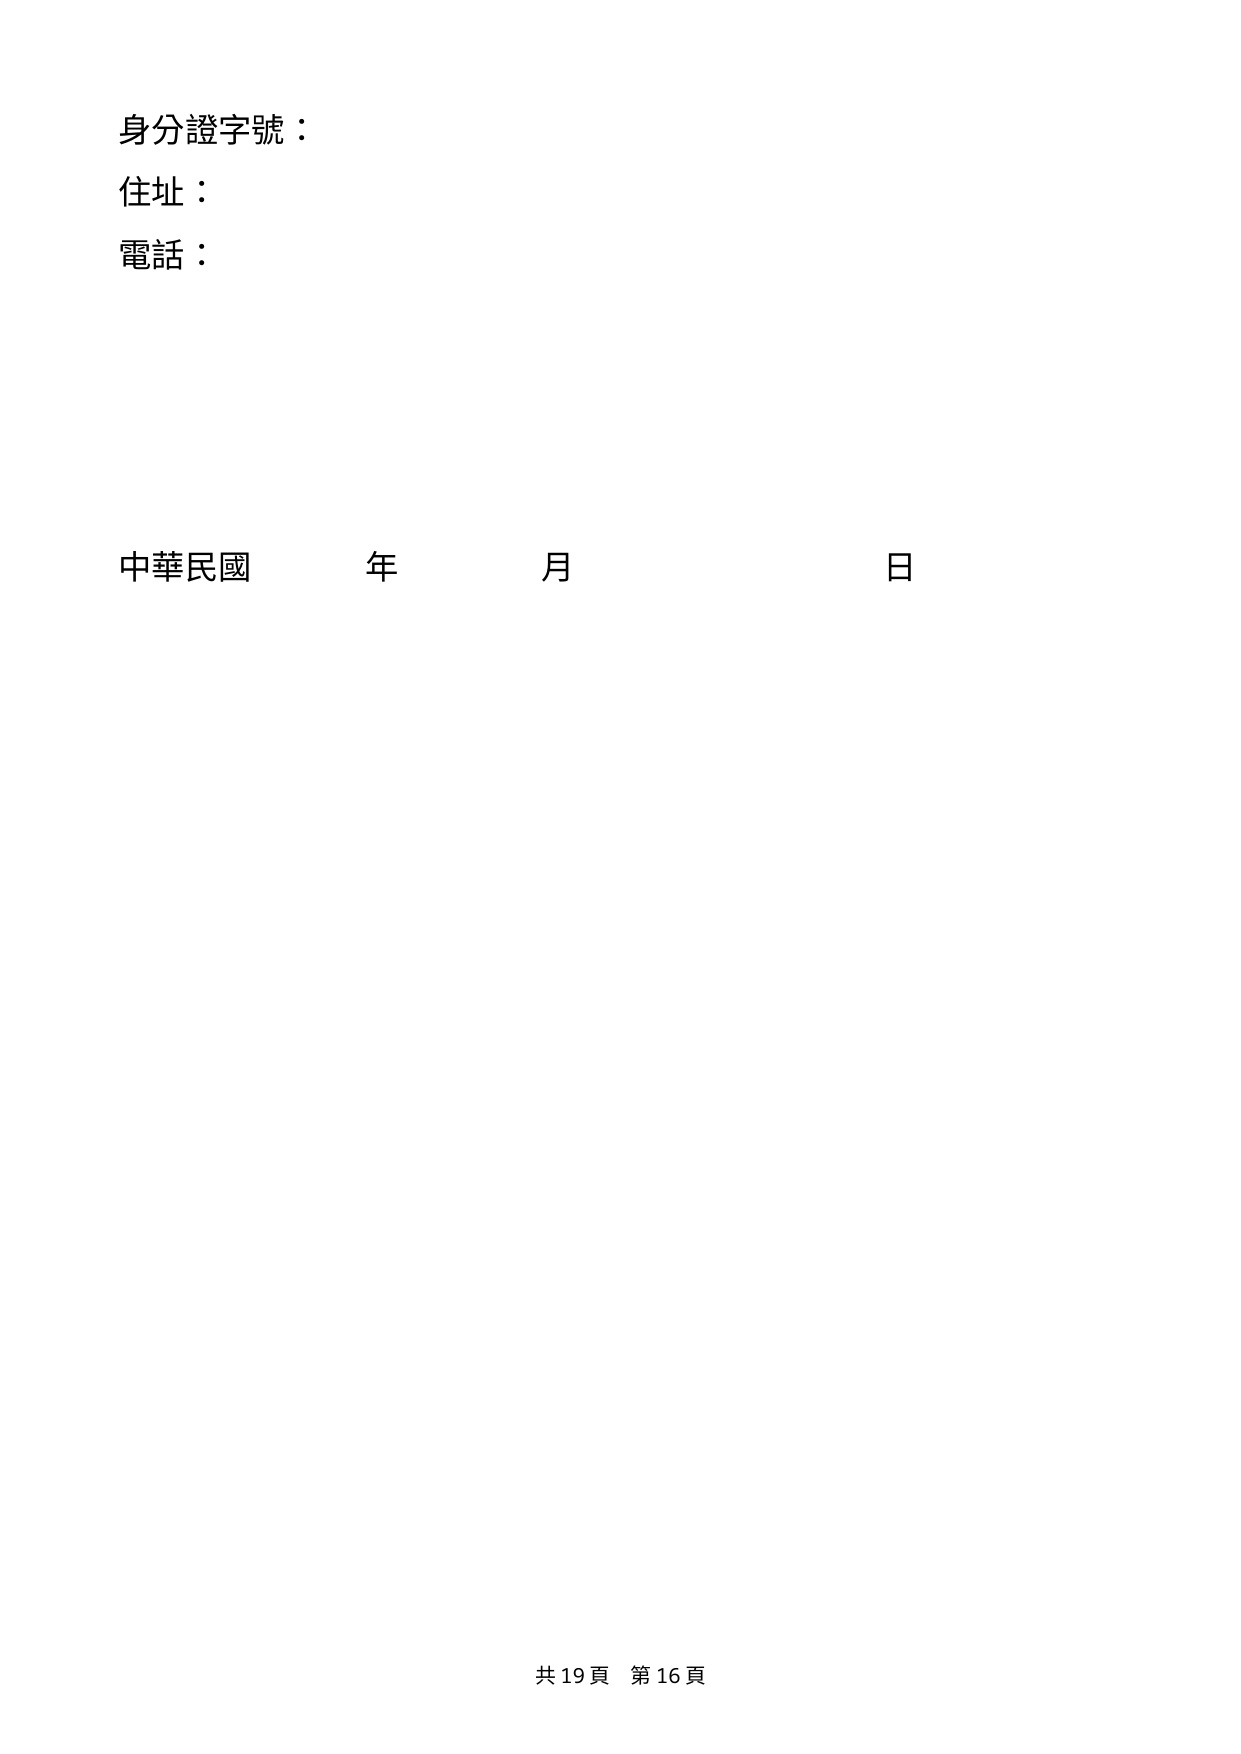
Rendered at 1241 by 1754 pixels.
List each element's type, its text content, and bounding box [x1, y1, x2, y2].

text 住址： [118, 148, 1122, 211]
text 中華民國 年 月 日 [118, 523, 1122, 586]
text 身分證字號： [118, 86, 1122, 148]
text 電話： [118, 211, 1122, 273]
